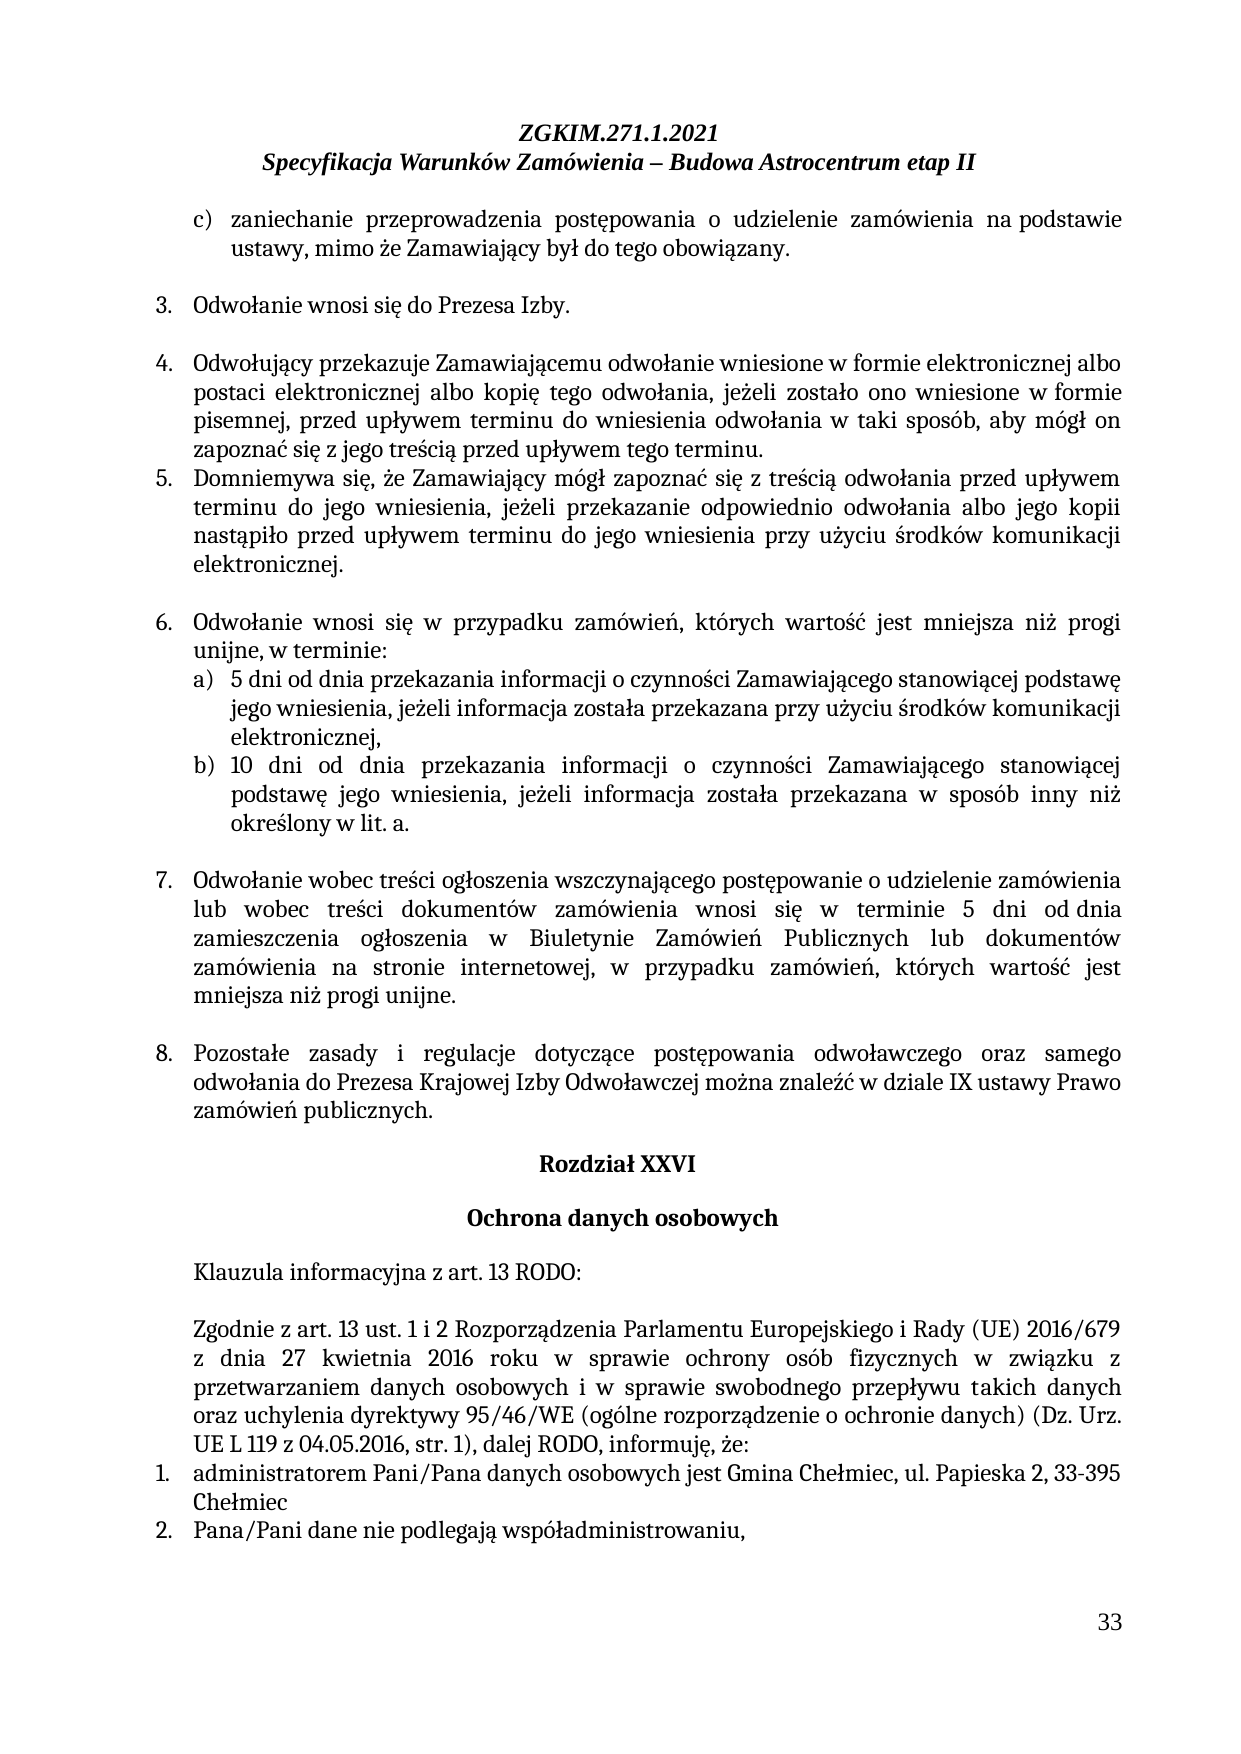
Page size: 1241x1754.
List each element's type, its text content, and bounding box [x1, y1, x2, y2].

list Klauzula informacyjna z art. 13 RODO: [156, 1258, 1122, 1286]
list administratorem Pani/Pana danych osobowych jest Gmina Chełmiec, ul. Papieska 2, 33-395 Chełmiec [156, 1459, 1122, 1516]
text Ochrona danych osobowych [118, 1204, 1122, 1233]
list Odwołanie wobec treści ogłoszenia wszczynającego postępowanie o udzielenie zamówienia lub wobec treści dokumentów zamówienia wnosi się w terminie 5 dni od dnia zamieszczenia ogłoszenia w Biuletynie Zamówień Publicznych lub dokumentów zamówienia na stronie internetowej, w przypadku zamówień, których wartość jest mniejsza niż progi unijne. [156, 866, 1122, 1010]
list zaniechanie przeprowadzenia postępowania o udzielenie zamówienia na podstawie ustawy, mimo że Zamawiający był do tego obowiązany. [193, 205, 1122, 263]
list Odwołanie wnosi się w przypadku zamówień, których wartość jest mniejsza niż progi unijne, w terminie: [156, 608, 1122, 665]
list Pozostałe zasady i regulacje dotyczące postępowania odwoławczego oraz samego odwołania do Prezesa Krajowej Izby Odwoławczej można znaleźć w dziale IX ustawy Prawo zamówień publicznych. [156, 1039, 1122, 1125]
list 10 dni od dnia przekazania informacji o czynności Zamawiającego stanowiącej podstawę jego wniesienia, jeżeli informacja została przekazana w sposób inny niż określony w lit. a. [193, 751, 1122, 838]
list Domniemywa się, że Zamawiający mógł zapoznać się z treścią odwołania przed upływem terminu do jego wniesienia, jeżeli przekazanie odpowiednio odwołania albo jego kopii nastąpiło przed upływem terminu do jego wniesienia przy użyciu środków komunikacji elektronicznej. [156, 464, 1122, 579]
list Odwołujący przekazuje Zamawiającemu odwołanie wniesione w formie elektronicznej albo postaci elektronicznej albo kopię tego odwołania, jeżeli zostało ono wniesione w formie pisemnej, przed upływem terminu do wniesienia odwołania w taki sposób, aby mógł on zapoznać się z jego treścią przed upływem tego terminu. [156, 349, 1122, 464]
list Odwołanie wnosi się do Prezesa Izby. [156, 291, 1122, 320]
text Rozdział XXVI [118, 1150, 1122, 1179]
list Pana/Pani dane nie podlegają współadministrowaniu, [156, 1516, 1122, 1545]
list Zgodnie z art. 13 ust. 1 i 2 Rozporządzenia Parlamentu Europejskiego i Rady (UE) 2016/679 z dnia 27 kwietnia 2016 roku w sprawie ochrony osób fizycznych w związku z przetwarzaniem danych osobowych i w sprawie swobodnego przepływu takich danych oraz uchylenia dyrektywy 95/46/WE (ogólne rozporządzenie o ochronie danych) (Dz. Urz. UE L 119 z 04.05.2016, str. 1), dalej RODO, informuję, że: [156, 1315, 1122, 1459]
list 5 dni od dnia przekazania informacji o czynności Zamawiającego stanowiącej podstawę jego wniesienia, jeżeli informacja została przekazana przy użyciu środków komunikacji elektronicznej, [193, 665, 1122, 751]
